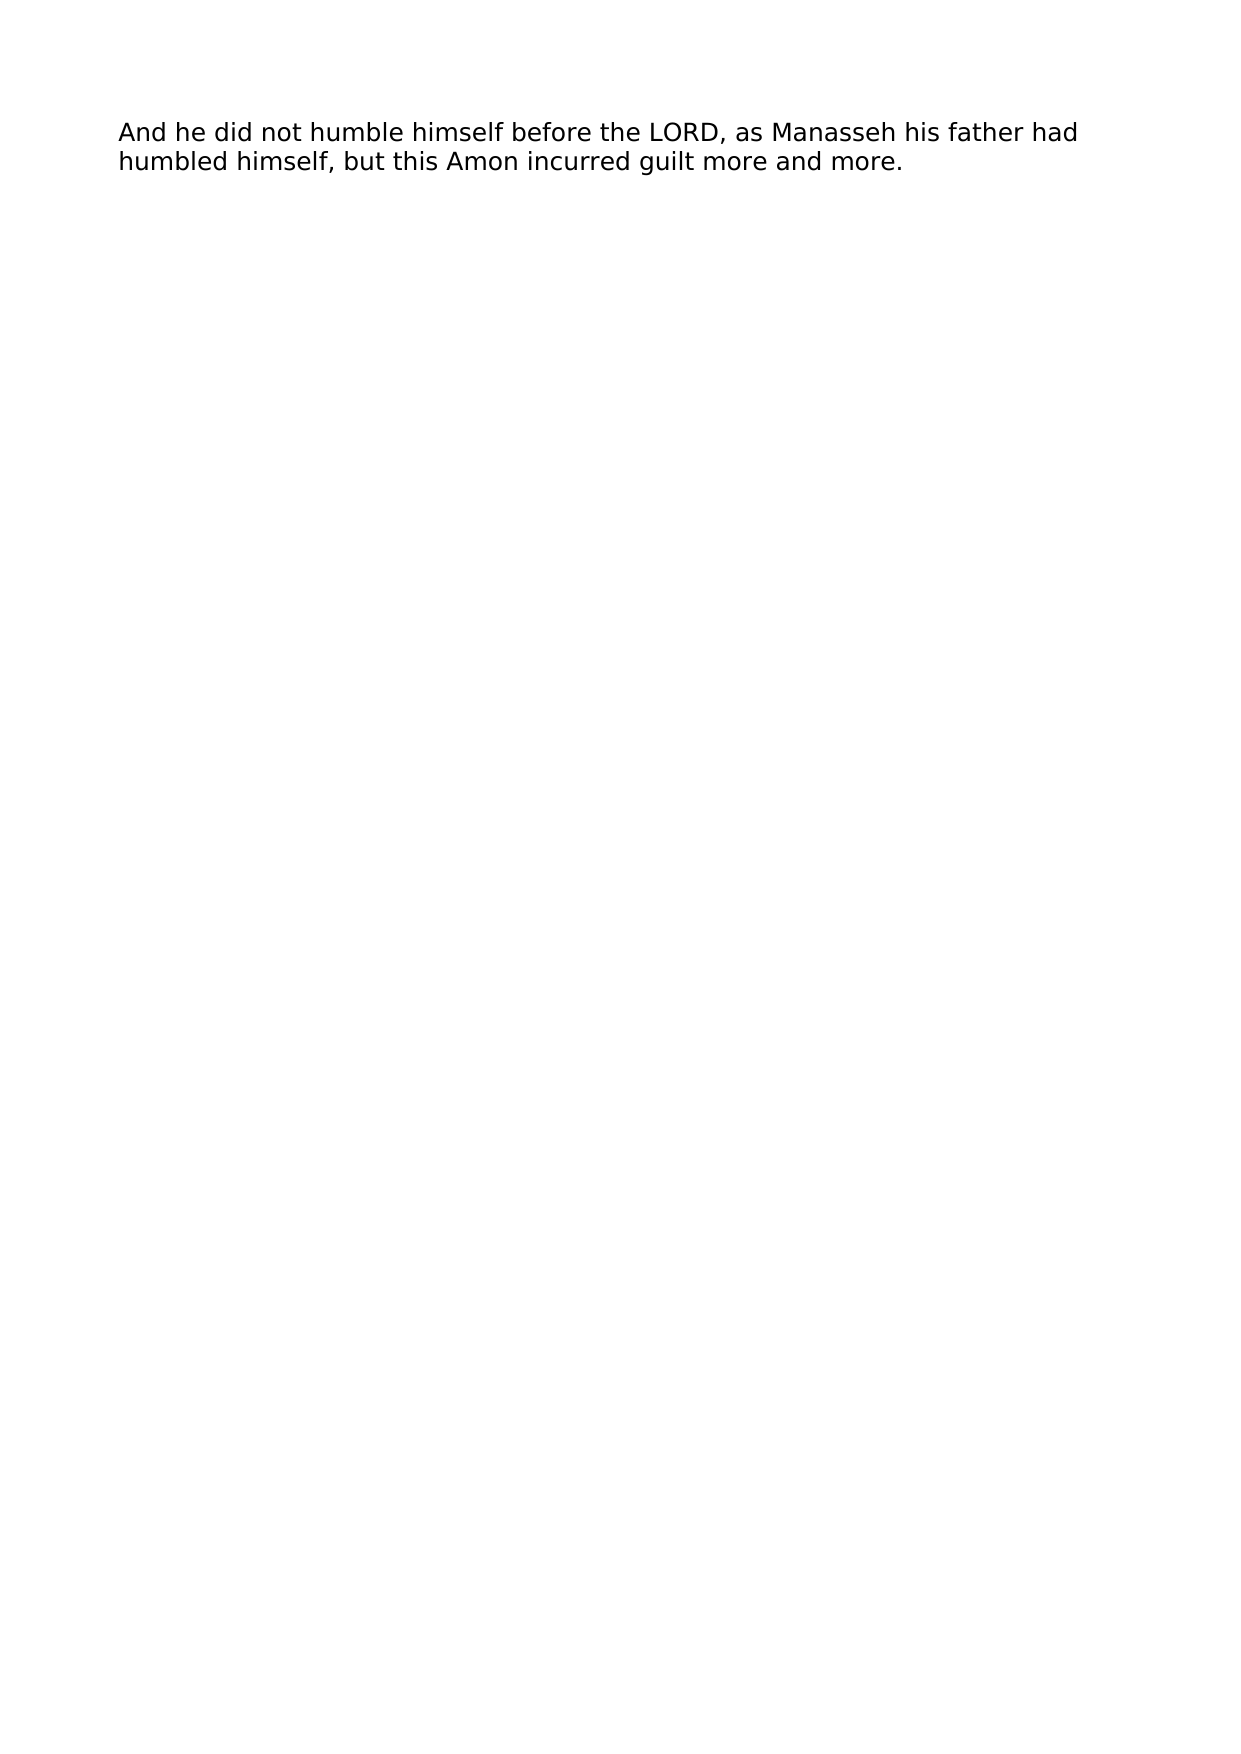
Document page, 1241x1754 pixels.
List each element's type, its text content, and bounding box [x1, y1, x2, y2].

text And he did not humble himself before the LORD, as Manasseh his father had humbled himself, but this Amon incurred guilt more and more. [118, 118, 1122, 176]
